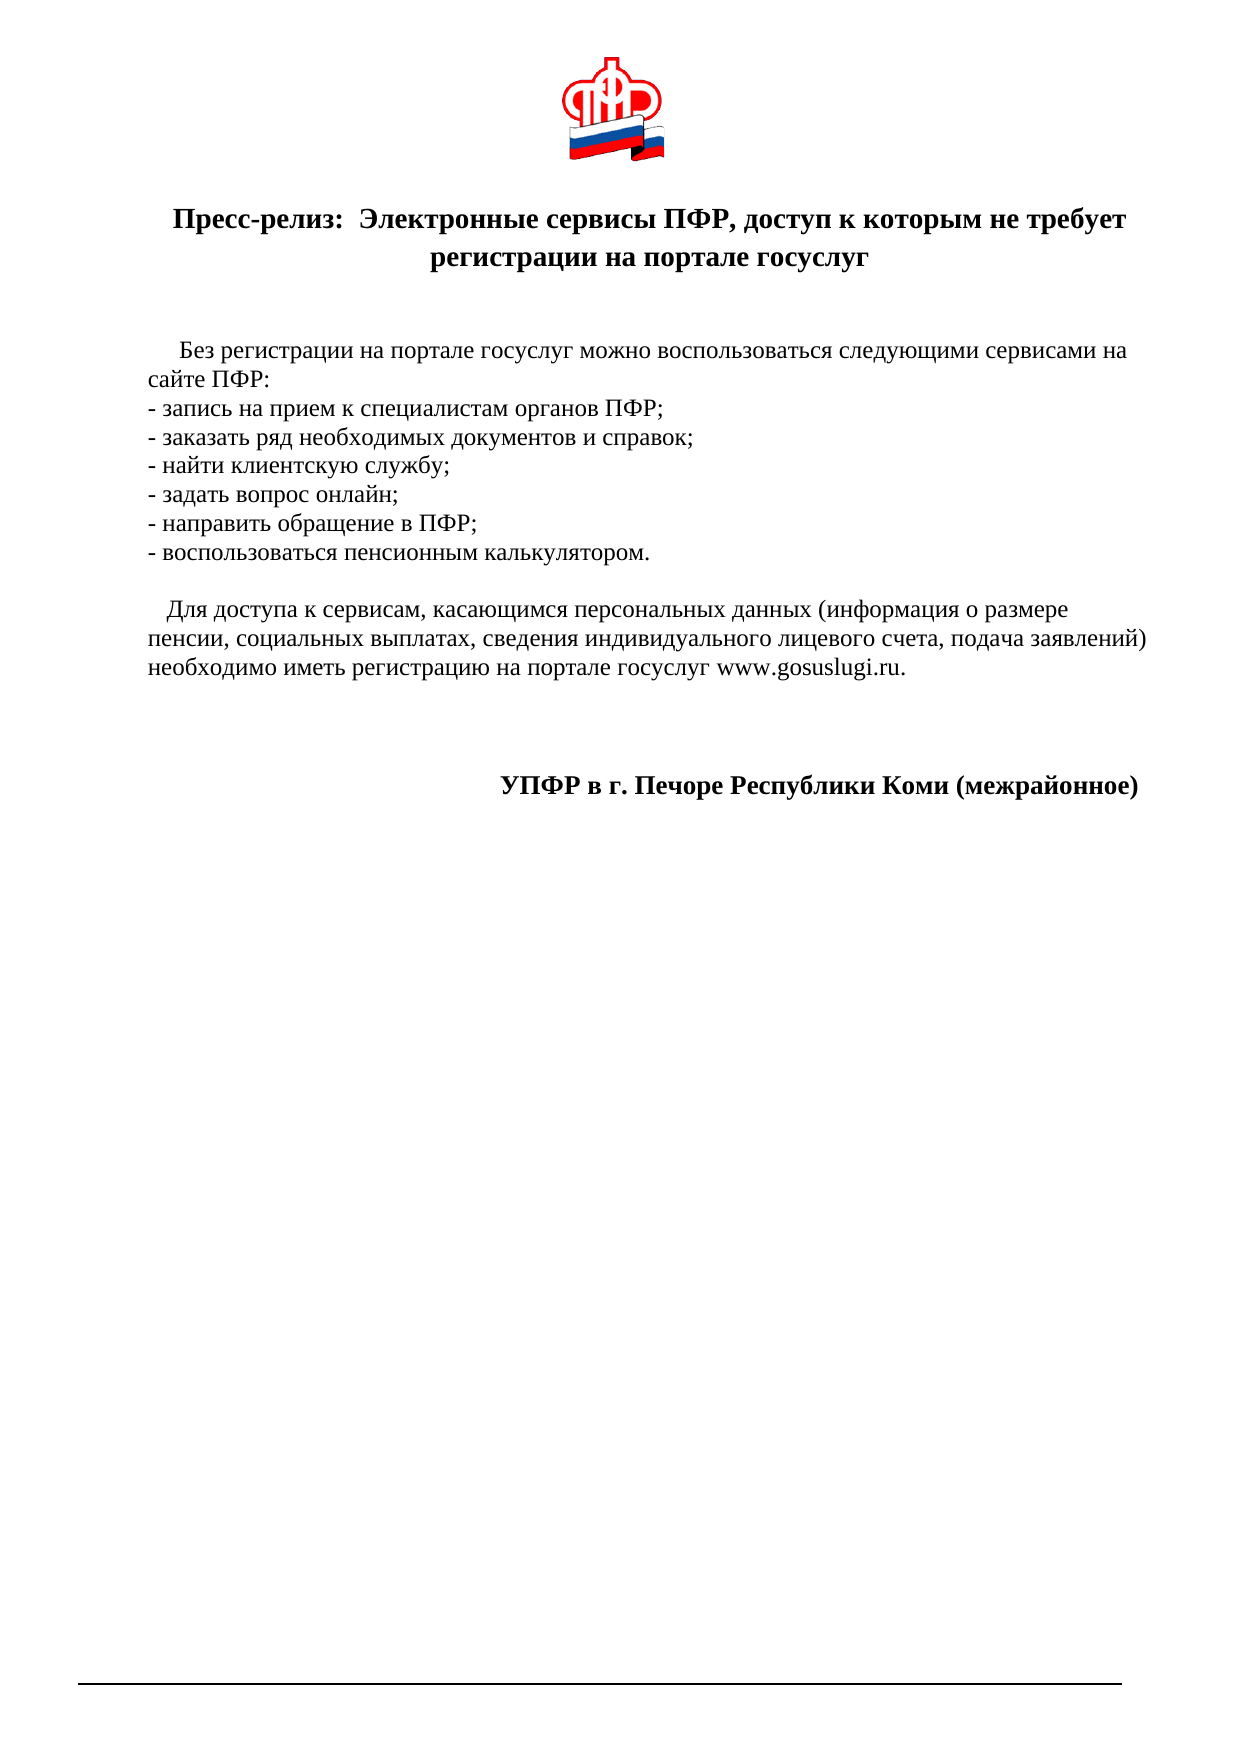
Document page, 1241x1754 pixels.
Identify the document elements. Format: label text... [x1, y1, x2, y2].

text - задать вопрос онлайн; [148, 479, 1152, 508]
text - найти клиентскую службу; [148, 450, 1152, 479]
text - воспользоваться пенсионным калькулятором. [148, 537, 1152, 565]
text - направить обращение в ПФР; [148, 508, 1152, 537]
picture [561, 57, 665, 162]
text УПФР в г. Печоре Республики Коми (межрайонное) [148, 769, 1152, 801]
text - запись на прием к специалистам органов ПФР; [148, 393, 1152, 422]
text Без регистрации на портале госуслуг можно воспользоваться следующими сервисами на сайте ПФР: [148, 335, 1152, 393]
text Пресс-релиз: Электронные сервисы ПФР, доступ к которым не требует регистрации на портале госуслуг [148, 201, 1152, 273]
text Для доступа к сервисам, касающимся персональных данных (информация о размере пенсии, социальных выплатах, сведения индивидуального лицевого счета, подача заявлений) необходимо иметь регистрацию на портале госуслуг www.gosuslugi.ru. [148, 594, 1152, 680]
text - заказать ряд необходимых документов и справок; [148, 422, 1152, 450]
